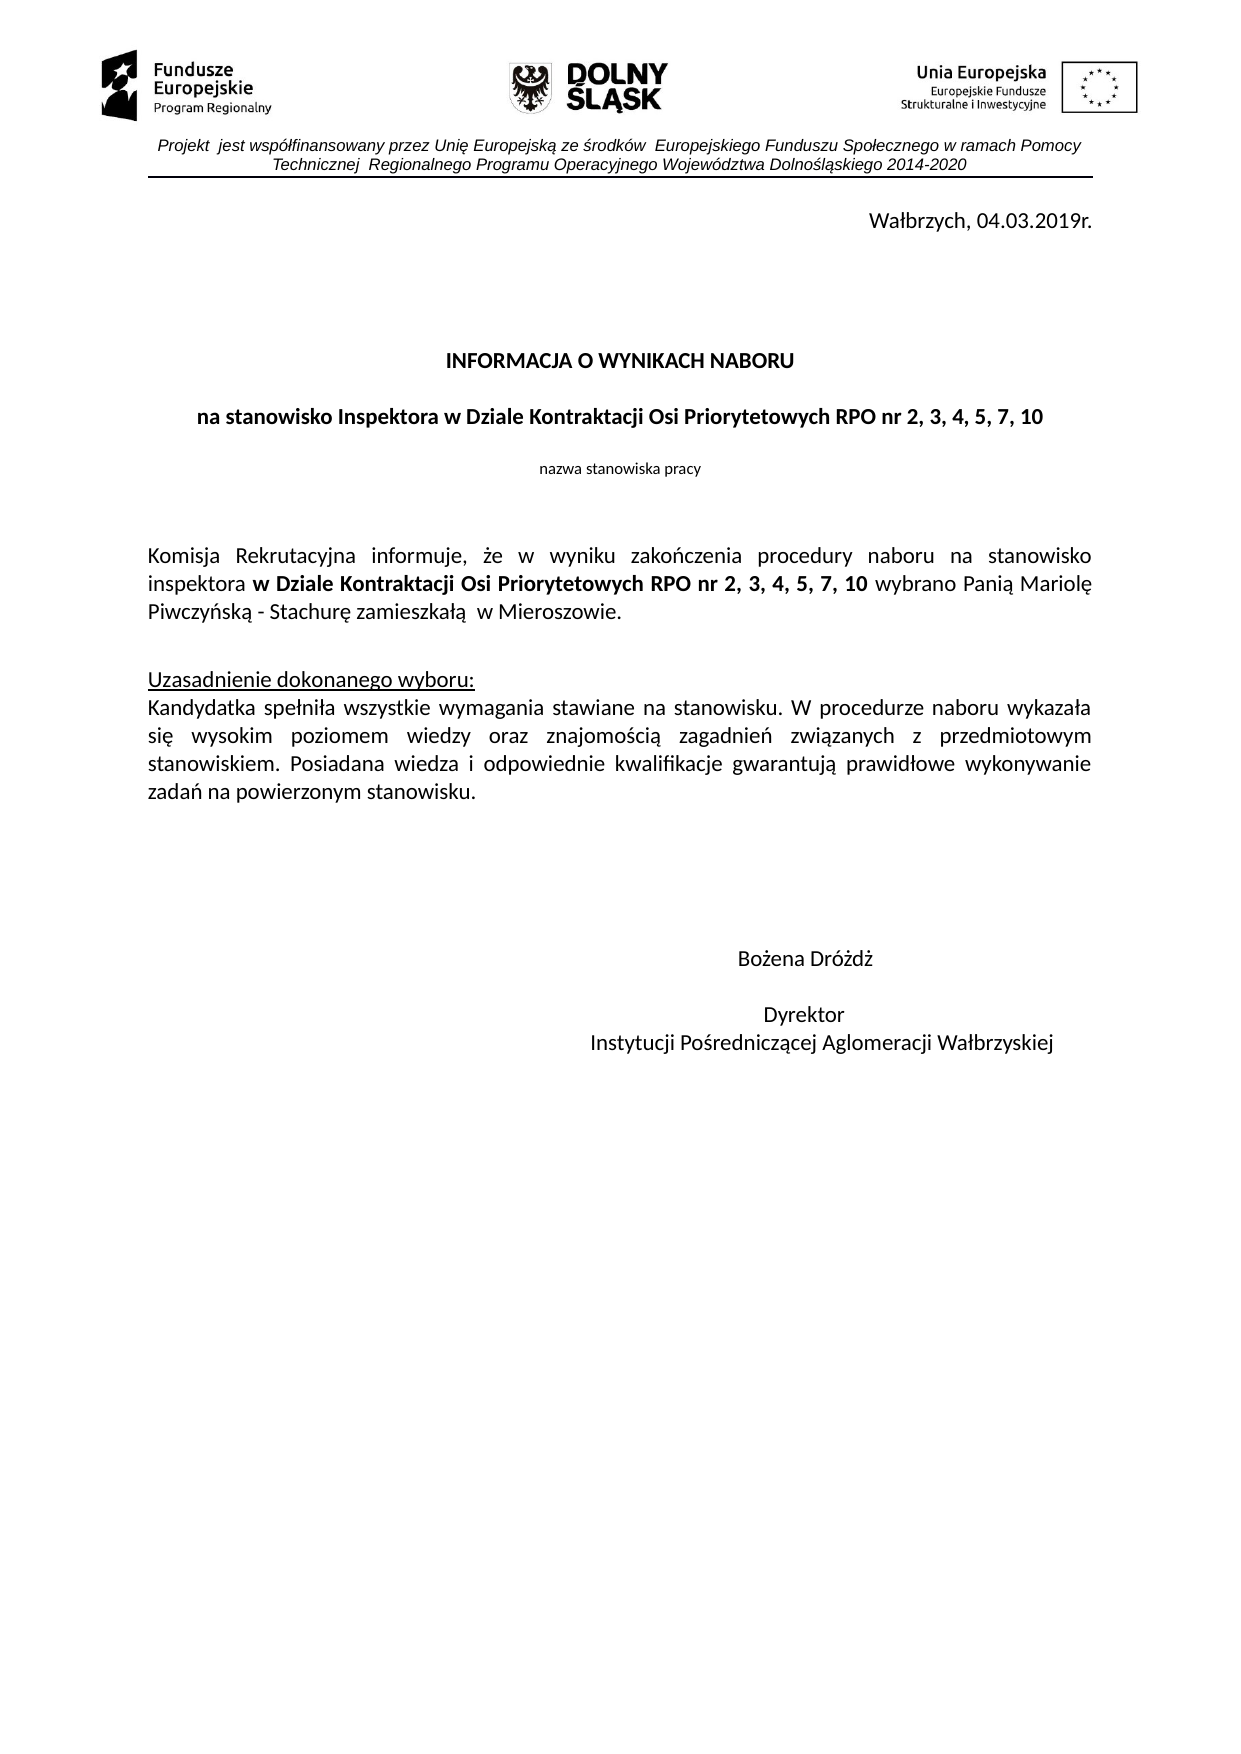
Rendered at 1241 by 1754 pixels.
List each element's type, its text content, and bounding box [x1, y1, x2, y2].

text na stanowisko Inspektora w Dziale Kontraktacji Osi Priorytetowych RPO nr 2, 3, 4, 5, 7, 10 [148, 402, 1093, 430]
text Kandydatka spełniła wszystkie wymagania stawiane na stanowisku. W procedurze naboru wykazała się wysokim poziomem wiedzy oraz znajomością zagadnień związanych z przedmiotowym stanowiskiem. Posiadana wiedza i odpowiednie kwalifikacje gwarantują prawidłowe wykonywanie zadań na powierzonym stanowisku. [148, 693, 1093, 805]
text nazwa stanowiska pracy [148, 458, 1093, 478]
text Projekt jest współfinansowany przez Unię Europejską ze środków Europejskiego Funduszu Społecznego w ramach Pomocy Technicznej Regionalnego Programu Operacyjnego Województwa Dolnośląskiego 2014-2020 [148, 136, 1093, 176]
text Instytucji Pośredniczącej Aglomeracji Wałbrzyskiej [516, 1028, 1093, 1056]
text Bożena Dróżdż [664, 944, 1093, 972]
text Komisja Rekrutacyjna informuje, że w wyniku zakończenia procedury naboru na stanowisko inspektora w Dziale Kontraktacji Osi Priorytetowych RPO nr 2, 3, 4, 5, 7, 10 wybrano Panią Mariolę Piwczyńską - Stachurę zamieszkałą w Mieroszowie. [148, 541, 1093, 625]
text Dyrektor [664, 1000, 1093, 1028]
text Uzasadnienie dokonanego wyboru: [148, 665, 1093, 693]
text Wałbrzych, 04.03.2019r. [148, 206, 1093, 234]
text INFORMACJA O WYNIKACH NABORU [148, 346, 1093, 374]
